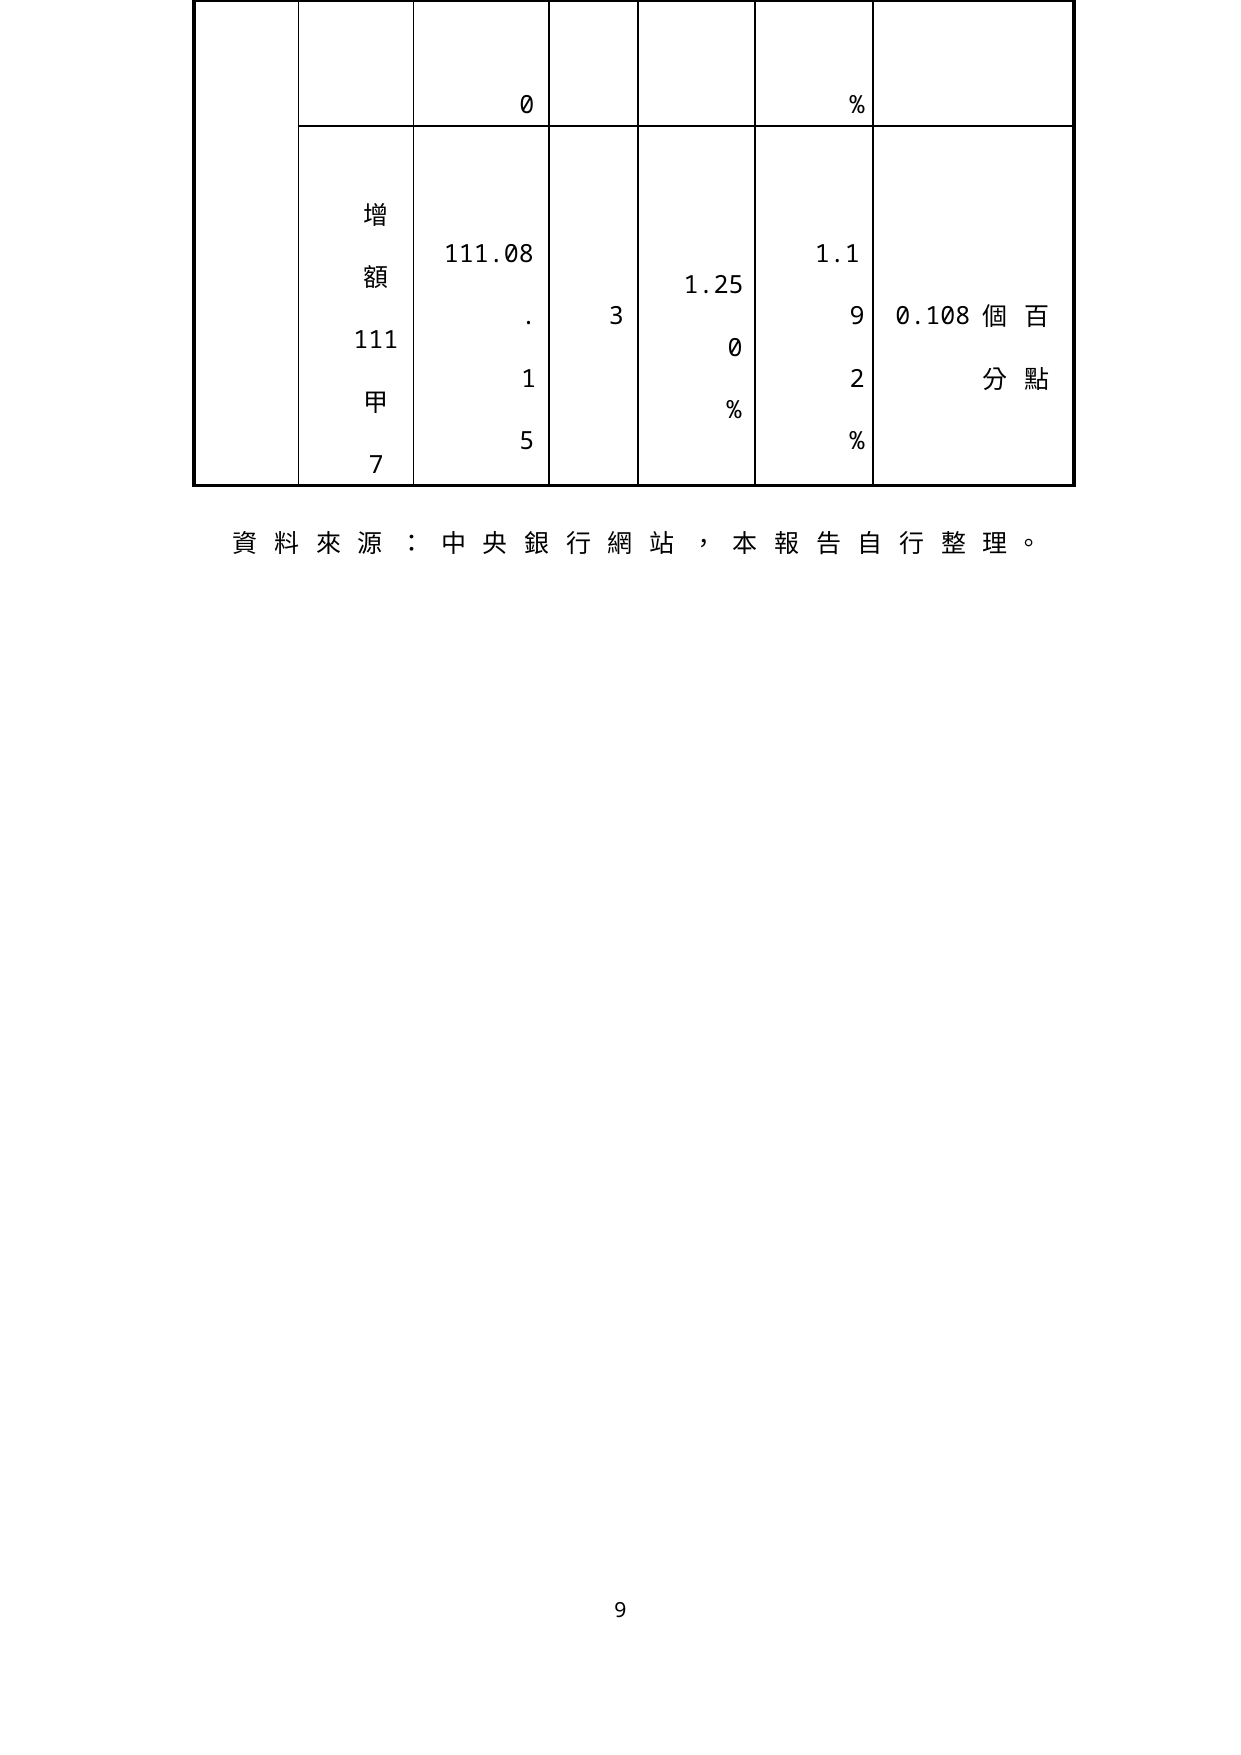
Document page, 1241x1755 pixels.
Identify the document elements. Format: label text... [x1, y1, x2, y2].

table_cell 300 [550, 2, 637, 125]
table_cell 111.08.15 [414, 127, 548, 484]
table_cell 增額111甲7 [299, 127, 413, 484]
table_cell 1.250% [639, 127, 754, 484]
table_cell [874, 2, 1072, 125]
text 資料來源：中央銀行網站，本報告自行整理。 [168, 500, 1058, 562]
table_cell [196, 2, 298, 484]
table_cell [299, 2, 413, 125]
table_cell 0 [414, 2, 548, 125]
table_cell 300 [550, 127, 637, 484]
table_cell [639, 2, 754, 125]
table_cell % [756, 2, 872, 125]
table_cell 0.108個百分點 [874, 127, 1072, 484]
table_cell 1.192% [756, 127, 872, 484]
